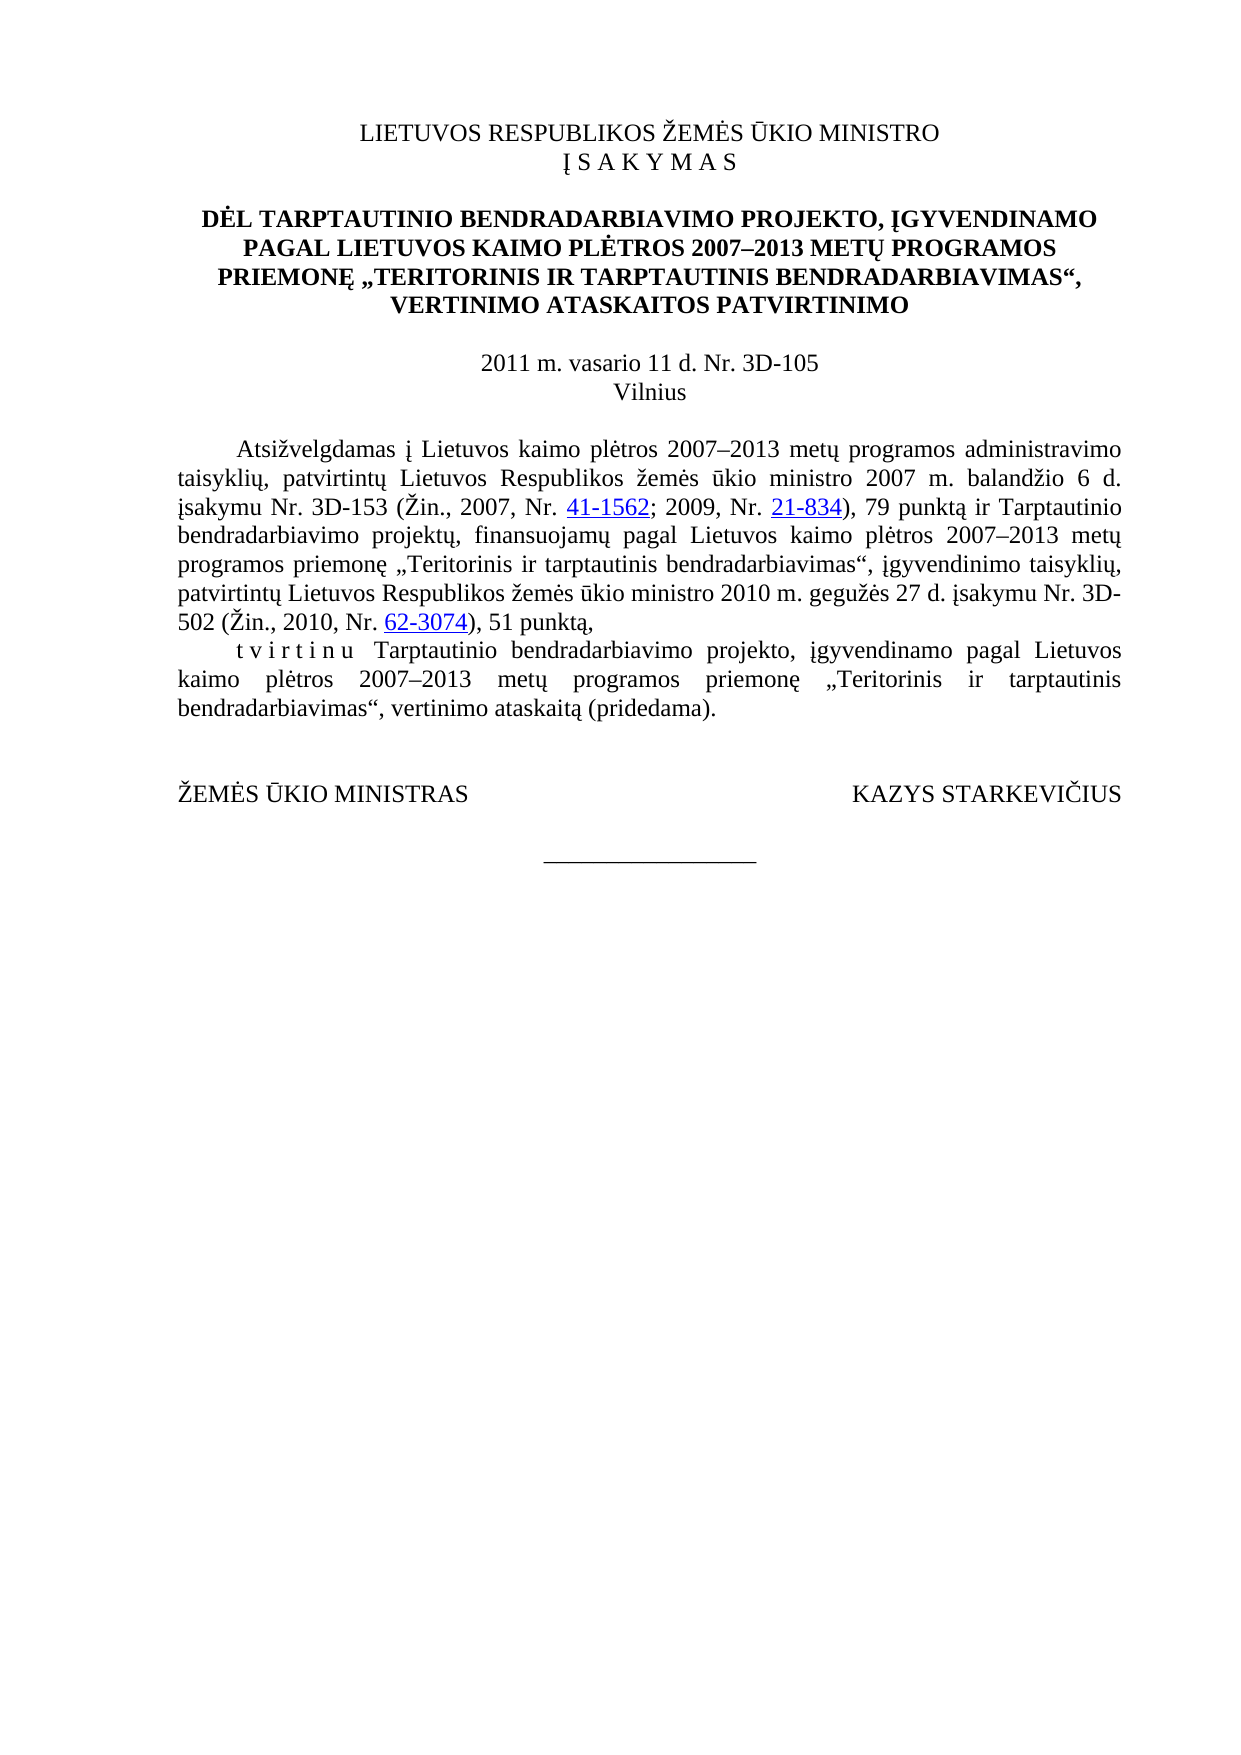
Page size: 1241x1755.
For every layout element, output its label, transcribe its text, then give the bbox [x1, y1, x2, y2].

text tvirtinu Tarptautinio bendradarbiavimo projekto, įgyvendinamo pagal Lietuvos kaimo plėtros 2007–2013 metų programos priemonę „Teritorinis ir tarptautinis bendradarbiavimas“, vertinimo ataskaitą (pridedama). [177, 636, 1122, 722]
text _________________ [177, 837, 1122, 866]
text ĮSAKYMAS [177, 147, 1122, 176]
text DĖL TARPTAUTINIO BENDRADARBIAVIMO PROJEKTO, ĮGYVENDINAMO PAGAL LIETUVOS KAIMO PLĖTROS 2007–2013 METŲ PROGRAMOS PRIEMONĘ „TERITORINIS IR TARPTAUTINIS BENDRADARBIAVIMAS“, VERTINIMO ATASKAITOS PATVIRTINIMO [177, 204, 1122, 319]
text 2011 m. vasario 11 d. Nr. 3D-105 [177, 348, 1122, 377]
text Žemės ūkio ministras Kazys Starkevičius [177, 779, 1122, 808]
text Atsižvelgdamas į Lietuvos kaimo plėtros 2007–2013 metų programos administravimo taisyklių, patvirtintų Lietuvos Respublikos žemės ūkio ministro 2007 m. balandžio 6 d. įsakymu Nr. 3D-153 (Žin., 2007, Nr. 41-1562; 2009, Nr. 21-834), 79 punktą ir Tarptautinio bendradarbiavimo projektų, finansuojamų pagal Lietuvos kaimo plėtros 2007–2013 metų programos priemonę „Teritorinis ir tarptautinis bendradarbiavimas“, įgyvendinimo taisyklių, patvirtintų Lietuvos Respublikos žemės ūkio ministro 2010 m. gegužės 27 d. įsakymu Nr. 3D-502 (Žin., 2010, Nr. 62-3074), 51 punktą, [177, 434, 1122, 636]
text Vilnius [177, 377, 1122, 406]
text LIETUVOS RESPUBLIKOS ŽEMĖS ŪKIO MINISTRO [177, 118, 1122, 147]
